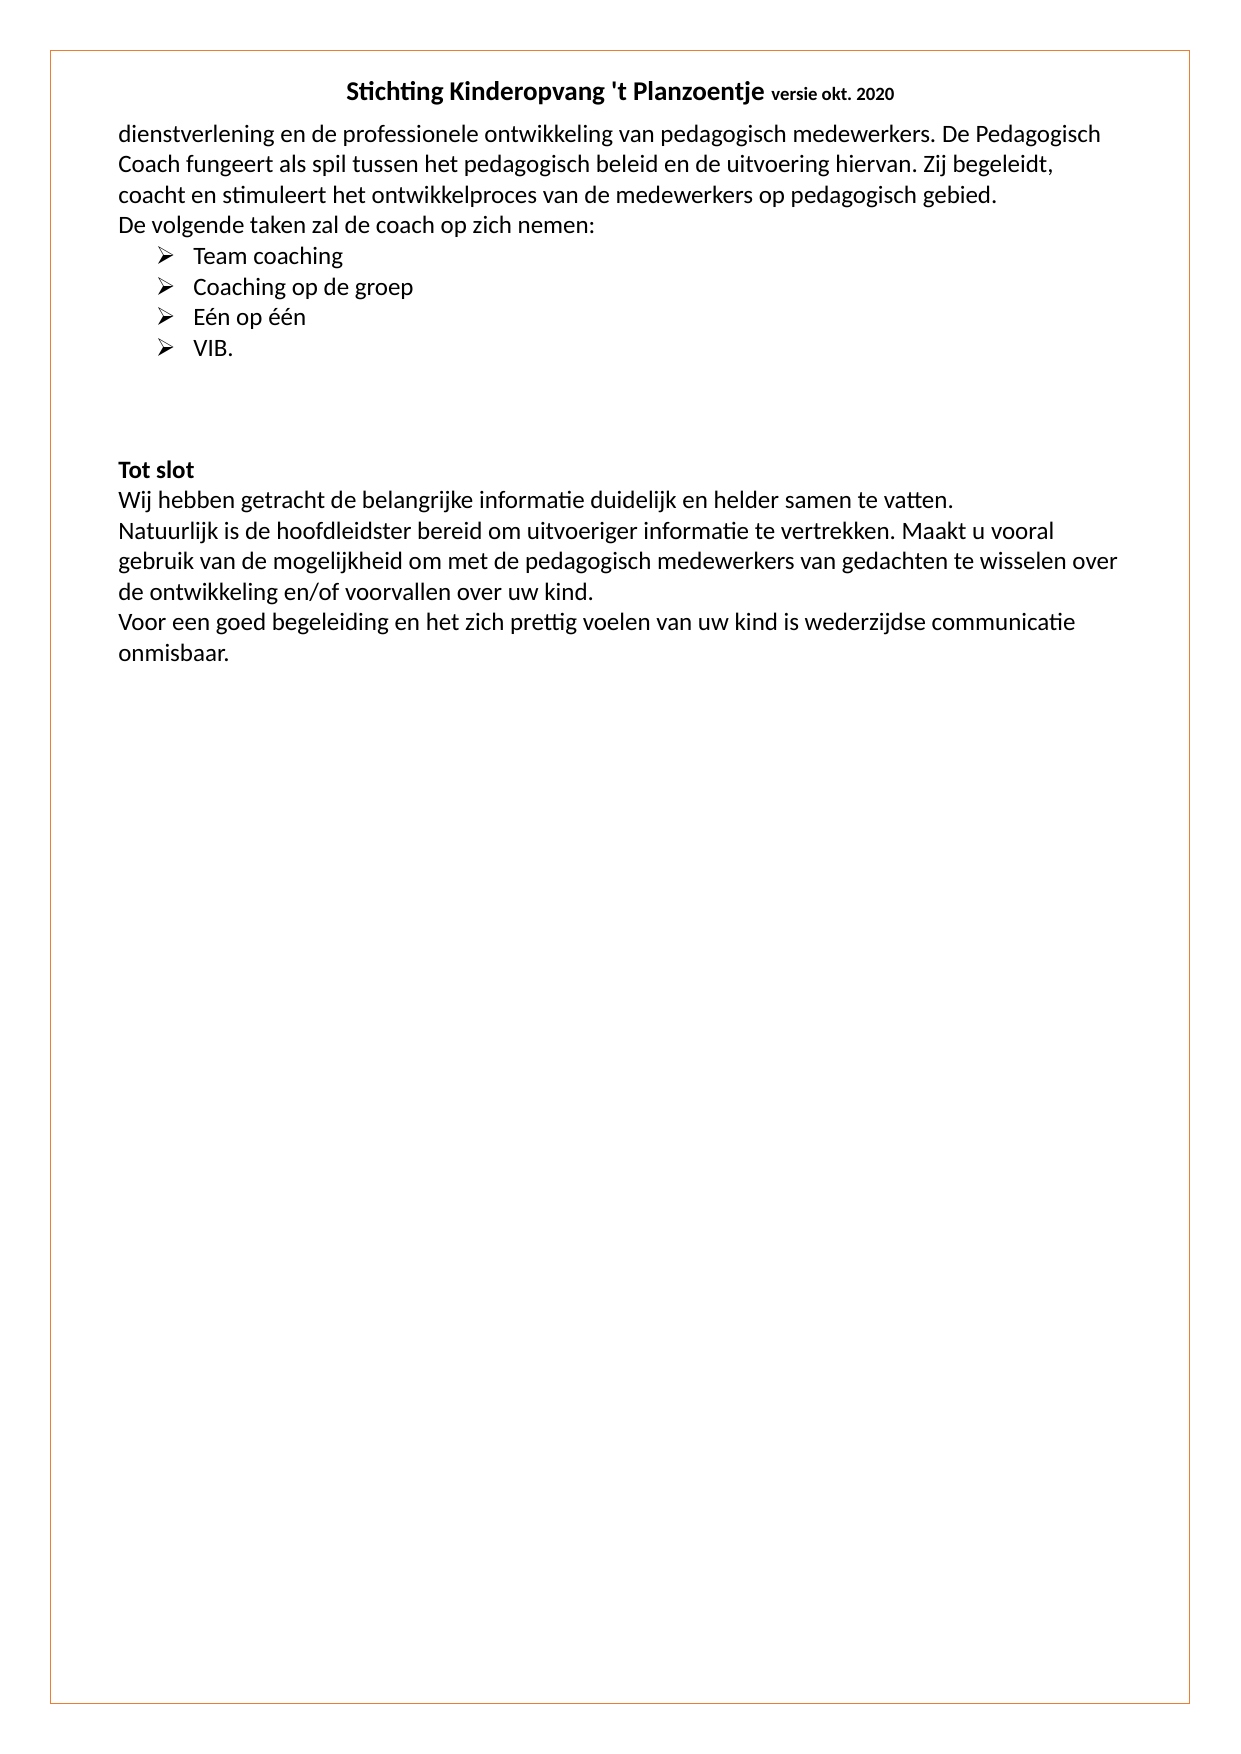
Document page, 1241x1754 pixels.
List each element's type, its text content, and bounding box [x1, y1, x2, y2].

list Eén op één [156, 301, 1122, 332]
list Team coaching [156, 240, 1122, 271]
text Wij hebben getracht de belangrijke informatie duidelijk en helder samen te vatten. [118, 484, 1122, 515]
text De volgende taken zal de coach op zich nemen: [118, 210, 1122, 240]
text Voor een goed begeleiding en het zich prettig voelen van uw kind is wederzijdse communicatie onmisbaar. [118, 606, 1122, 667]
text Tot slot [118, 454, 1122, 484]
text Natuurlijk is de hoofdleidster bereid om uitvoeriger informatie te vertrekken. Maakt u vooral gebruik van de mogelijkheid om met de pedagogisch medewerkers van gedachten te wisselen over de ontwikkeling en/of voorvallen over uw kind. [118, 515, 1122, 606]
text dienstverlening en de professionele ontwikkeling van pedagogisch medewerkers. De Pedagogisch Coach fungeert als spil tussen het pedagogisch beleid en de uitvoering hiervan. Zij begeleidt, coacht en stimuleert het ontwikkelproces van de medewerkers op pedagogisch gebied. [118, 118, 1122, 210]
list Coaching op de groep [156, 271, 1122, 301]
list VIB. [156, 332, 1122, 362]
